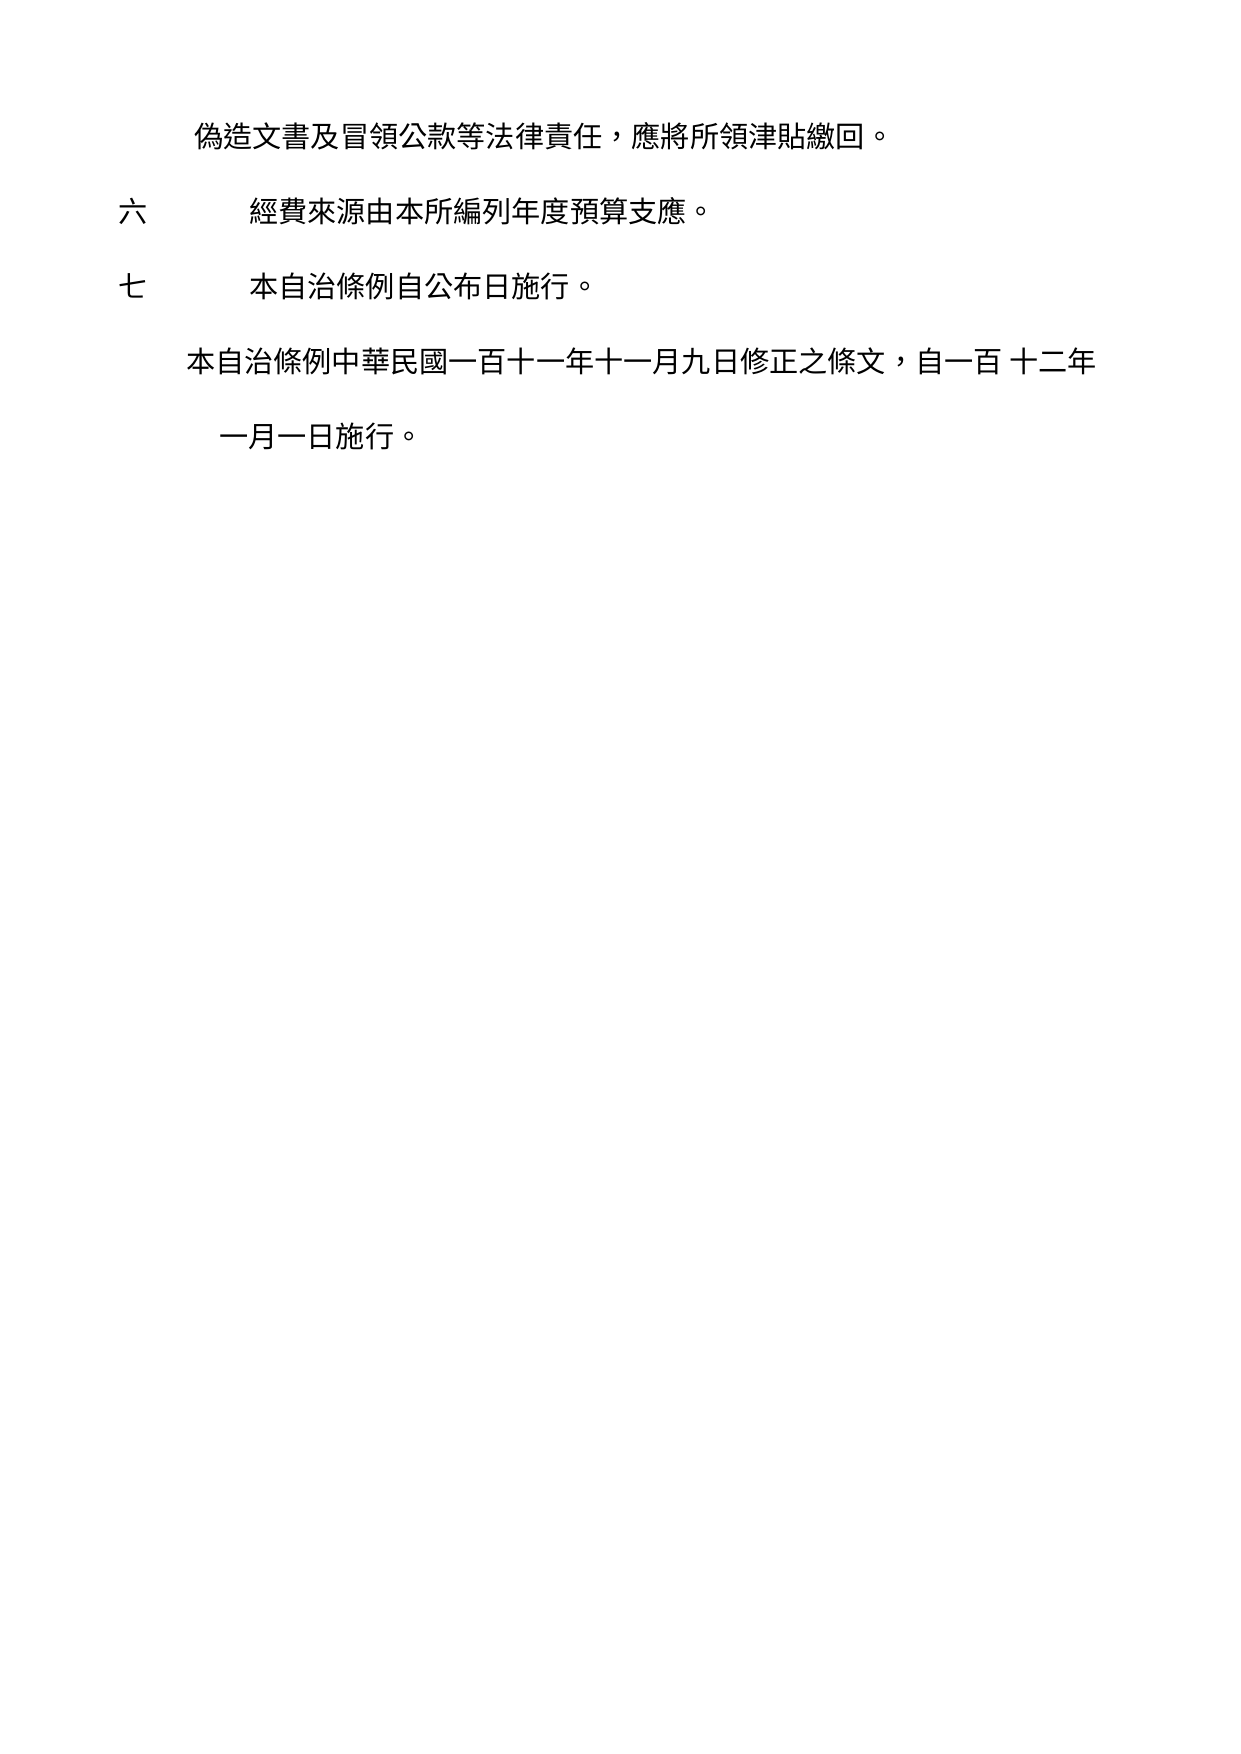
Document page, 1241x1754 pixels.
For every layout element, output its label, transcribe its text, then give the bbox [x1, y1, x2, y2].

list 經費來源由本所編列年度預算支應。 [118, 172, 1122, 247]
list 本自治條例自公布日施行。 [118, 247, 1122, 322]
text 本自治條例中華民國一百十一年十一月九日修正之條文，自一百 十二年一月一日施行。 [87, 322, 1122, 472]
text 偽造文書及冒領公款等法律責任，應將所領津貼繳回。 [118, 97, 1122, 172]
